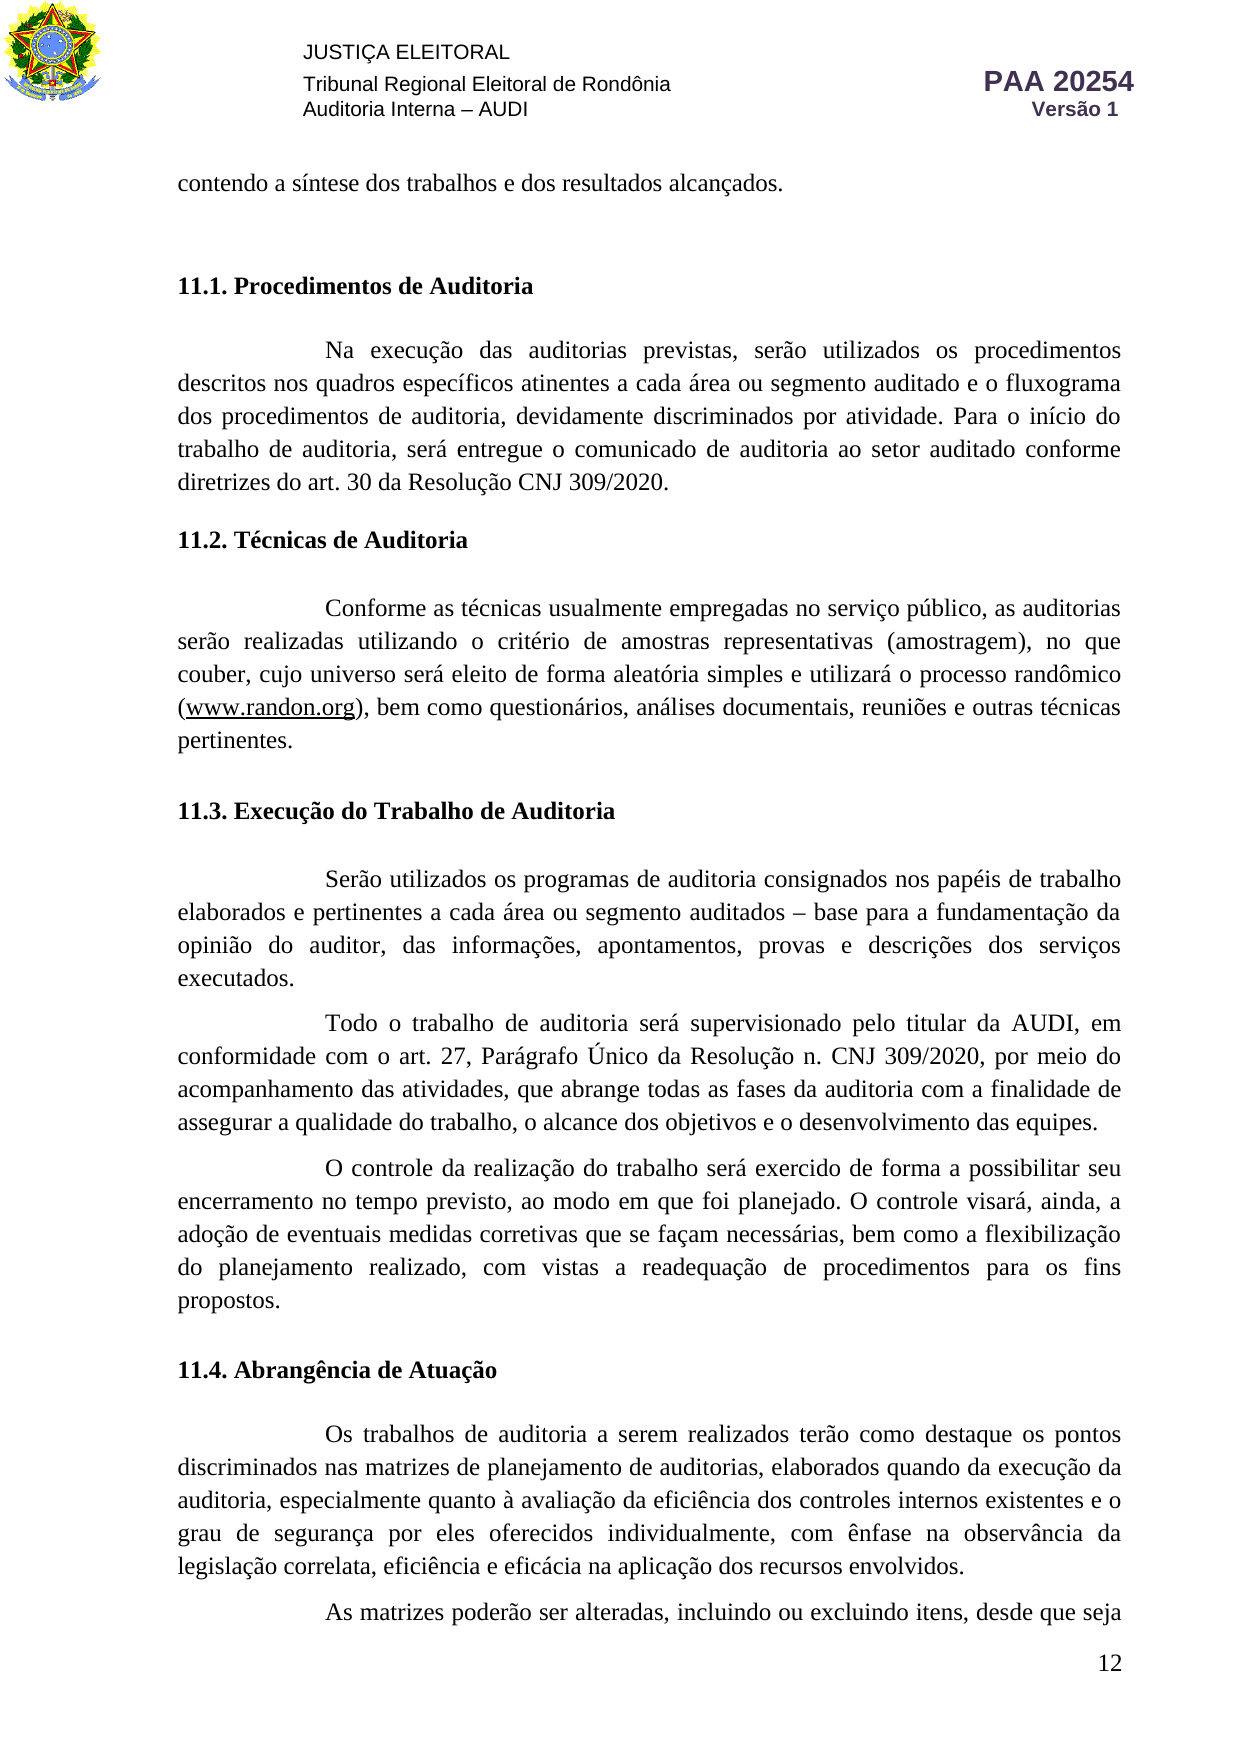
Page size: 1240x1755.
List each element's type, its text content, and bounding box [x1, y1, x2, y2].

text Todo o trabalho de auditoria será supervisionado pelo titular da AUDI, em conformidade com o art. 27, Parágrafo Único da Resolução n. CNJ 309/2020, por meio do acompanhamento das atividades, que abrange todas as fases da auditoria com a finalidade de assegurar a qualidade do trabalho, o alcance dos objetivos e o desenvolvimento das equipes. [177, 1008, 1122, 1136]
text Conforme as técnicas usualmente empregadas no serviço público, as auditorias serão realizadas utilizando o critério de amostras representativas (amostragem), no que couber, cujo universo será eleito de forma aleatória simples e utilizará o processo randômico (www.randon.org), bem como questionários, análises documentais, reuniões e outras técnicas pertinentes. [177, 593, 1122, 754]
text Na execução das auditorias previstas, serão utilizados os procedimentos descritos nos quadros específicos atinentes a cada área ou segmento auditado e o fluxograma dos procedimentos de auditoria, devidamente discriminados por atividade. Para o início do trabalho de auditoria, será entregue o comunicado de auditoria ao setor auditado conforme diretrizes do art. 30 da Resolução CNJ 309/2020. [177, 335, 1122, 496]
text Serão utilizados os programas de auditoria consignados nos papéis de trabalho elaborados e pertinentes a cada área ou segmento auditados – base para a fundamentação da opinião do auditor, das informações, apontamentos, provas e descrições dos serviços executados. [177, 864, 1122, 992]
text As matrizes poderão ser alteradas, incluindo ou excluindo itens, desde que seja [177, 1597, 1122, 1626]
subtitle 11.1. Procedimentos de Auditoria [177, 271, 1122, 300]
subtitle 11.2. Técnicas de Auditoria [177, 525, 1122, 554]
text O controle da realização do trabalho será exercido de forma a possibilitar seu encerramento no tempo previsto, ao modo em que foi planejado. O controle visará, ainda, a adoção de eventuais medidas corretivas que se façam necessárias, bem como a flexibilização do planejamento realizado, com vistas a readequação de procedimentos para os fins propostos. [177, 1153, 1122, 1314]
subtitle 11.4. Abrangência de Atuação [177, 1356, 1122, 1384]
text contendo a síntese dos trabalhos e dos resultados alcançados. [177, 168, 1122, 196]
text Os trabalhos de auditoria a serem realizados terão como destaque os pontos discriminados nas matrizes de planejamento de auditorias, elaborados quando da execução da auditoria, especialmente quanto à avaliação da eficiência dos controles internos existentes e o grau de segurança por eles oferecidos individualmente, com ênfase na observância da legislação correlata, eficiência e eficácia na aplicação dos recursos envolvidos. [177, 1419, 1122, 1580]
subtitle 11.3. Execução do Trabalho de Auditoria [177, 796, 1122, 824]
